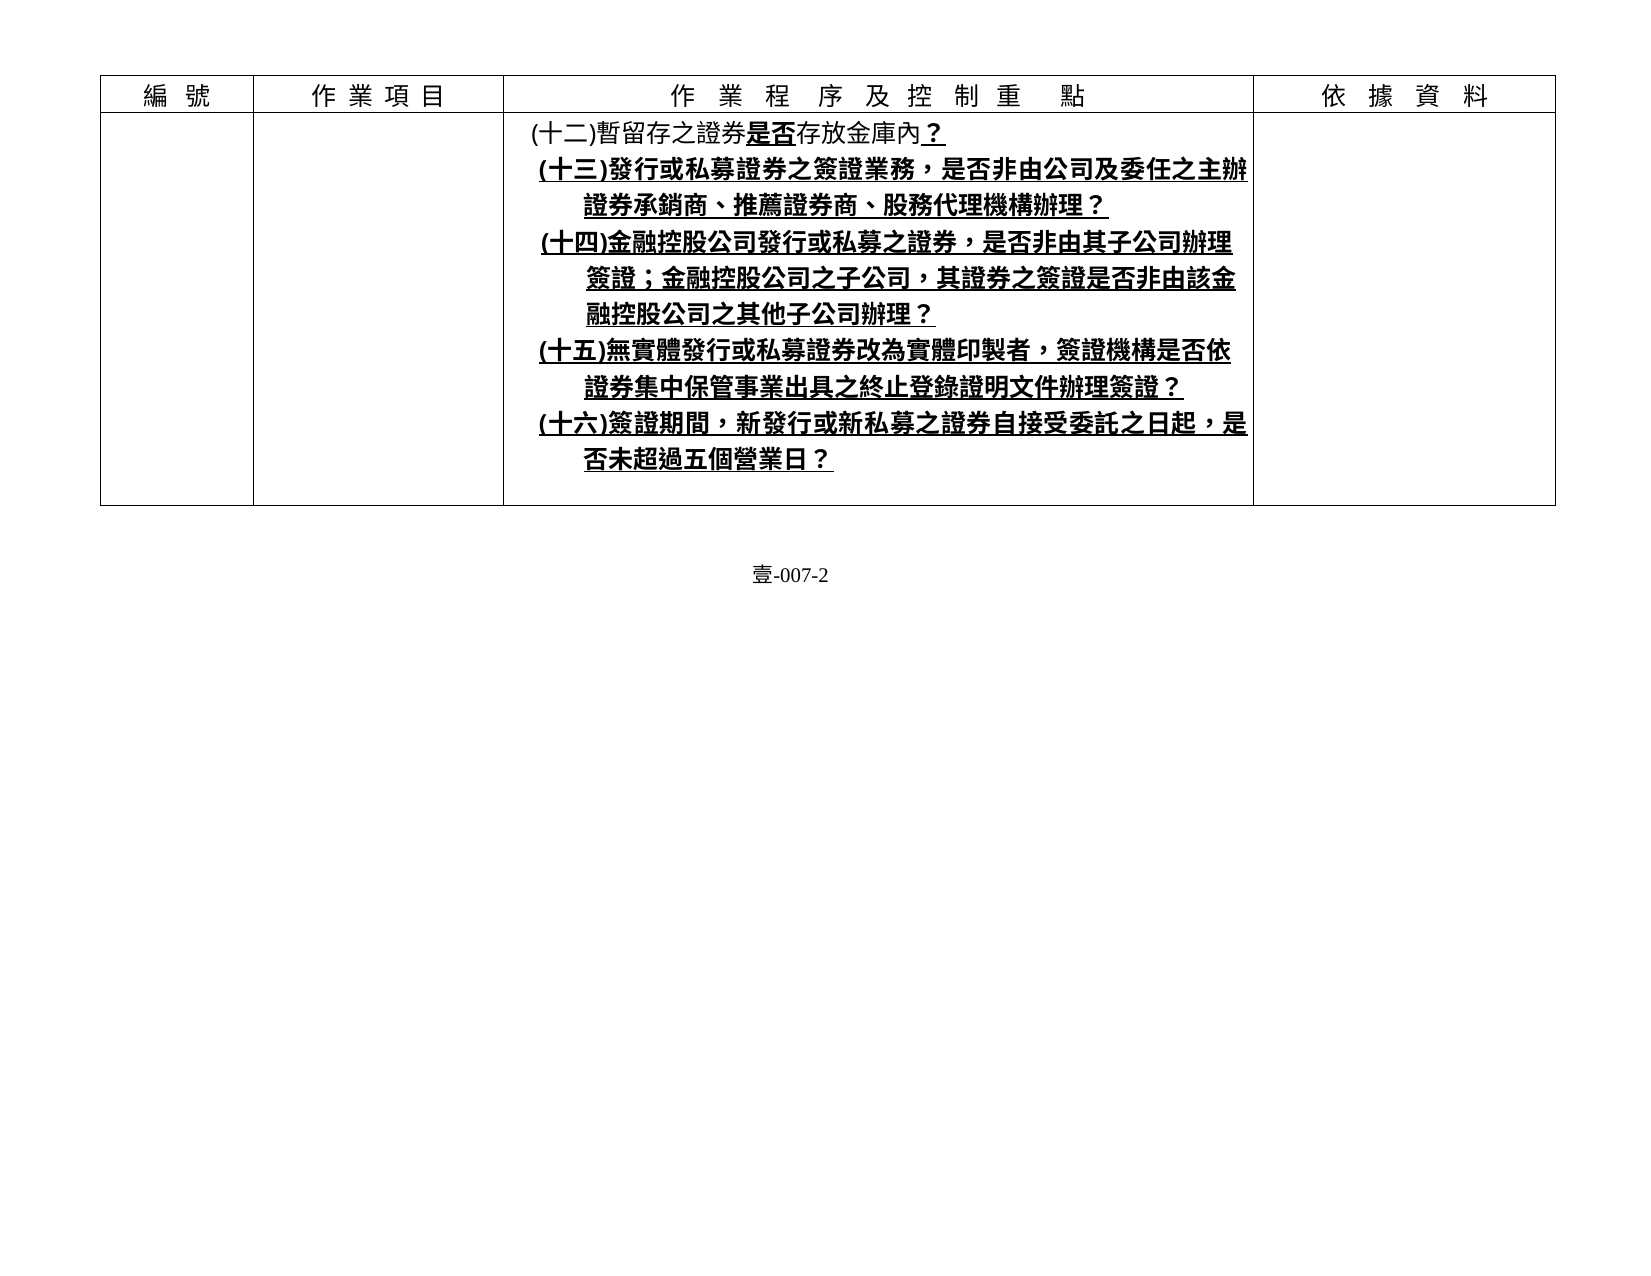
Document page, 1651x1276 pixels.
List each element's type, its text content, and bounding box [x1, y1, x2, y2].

text 壹-007-2 [752, 559, 874, 589]
table_header 編 號 [101, 76, 253, 112]
table_header 作 業 項 目 [254, 76, 503, 112]
table_header 依 據 資 料 [1254, 76, 1555, 112]
table_cell 壹--007 [101, 113, 253, 504]
table_header 作 業 程 序 及 控 制 重 點 [504, 76, 1253, 112]
table_cell [1254, 113, 1555, 504]
table_cell 一、作業程序 (一)發行證券簽證暨註銷手續 1.與發行公司簽訂簽證契約。 2.辦理簽證時應先審核下列各項所需文件。 (1)證明經主管機關核准之相關公文書正本。 (2)公司設立(變更)登記表影本乙份。 (3)公司章程乙份。 (4)股票簽證暨註銷申請書。 (5)簽證契約。 (6)有價證券樣張。 (7)往來印鑑卡(舊戶無變更免付)。 3.於主管機關核准函正本加蓋「本簽證案已由XX銀行受理申請」之印。 4.核對證券樣張所登載之內容(證券內容核對表如附表)。 5.依簽證或註銷申請書核點證券張數、股數及編號，毋須確認「股份轉換」之舊股票已截角作廢。 6.於財團法人聯合徵信中心查詢公司股票簽證資訊。 7.於證券簽證位置加押簽證鋼印。 8.經主管覆核後，將證券及申請書客戶聯交回發行公司。 9.收取簽證手續費。 10.簽證完畢，將簽證資料報送財團法人聯合徵信中心。 (二)發行公司已簽訂簽證契約，其一般分割、合併換票或遺失補發股票之簽證： 依簽證暨註銷申請書核點證券或法院除權判決書正本。 核點無誤後，將待註銷證券之簽證印模截角作廢，並將待簽證券加押簽證鋼印。 交由主管覆核無誤後，將換發、註銷之證券、法院除權判決書正本及申請書客戶聯發還發行公司。 依照與客戶同意之費率及收費方式收取簽證手續費。 (三)公司及委任之主辦證券承銷商、推薦證券商、股務代理機構，不得辦理其經辦當次發行或私募證券之簽證業務。 (四)金融控股公司發行或私募之證券，不得由其子公司辦理簽證；金融控股公司之子公司，其證券之簽證亦不得由該金融控股公司之其他子公司辦理。 (五)無實體發行或私募證券改為實體印製者，簽證機構應依證券集中保管事業出具之終止登錄證明文件辦理簽證。 (六)簽證期間，新發行或新私募之證券自接受委託之日起，不得超過五個營業日。 二、控制重點： (一)應檢核各項證明文件是否齊全？ (二)是否於經濟部（或其他相關主管機關）核准函正本加蓋「本簽證案已於X年X月X日由XX銀行受理申請」？ (三)是否逐項核對證券樣張之內容是否與證明文件相符？ (四)核點證券張數、股數、編號是否與申請書相符？ (五)是否於財團法人聯合徵信中心查詢公司股票簽證資訊？ (六)簽證完畢簽證資料是否依規定報送財團法人聯合徵信中心？ (七)公開發行公司股票遺失，是否依法定程序取得法院除權判決書後，憑以辦理簽證補發股票，並應留存除權判決書影本（正本加蓋已由XX銀行受理申請後，發還發行公司）存查？ (八)未公開發行公司之股票遺失，是否依其公司之規定，申請補發股票，憑以辦理簽證，並應留存所需文件備查？ (九)簽證案件是否依先後編號登記？ (十)簽證機構是否指定專人保管，鑰匙及印模應分由不同人員控管？ (十一)辦理簽證之營業場所是否注意有價證券簽證作業之安全管理，及非相關人員禁止進入？ (十二)暫留存之證券是否存放金庫內？ (十三)發行或私募證券之簽證業務，是否非由公司及委任之主辦證券承銷商、推薦證券商、股務代理機構辦理？ (十四)金融控股公司發行或私募之證券，是否非由其子公司辦理簽證；金融控股公司之子公司，其證券之簽證是否非由該金融控股公司之其他子公司辦理？ (十五)無實體發行或私募證券改為實體印製者，簽證機構是否依證券集中保管事業出具之終止登錄證明文件辦理簽證？ (十六)簽證期間，新發行或新私募之證券自接受委託之日起，是否未超過五個營業日？ [504, 113, 1253, 504]
table_cell [254, 113, 503, 504]
